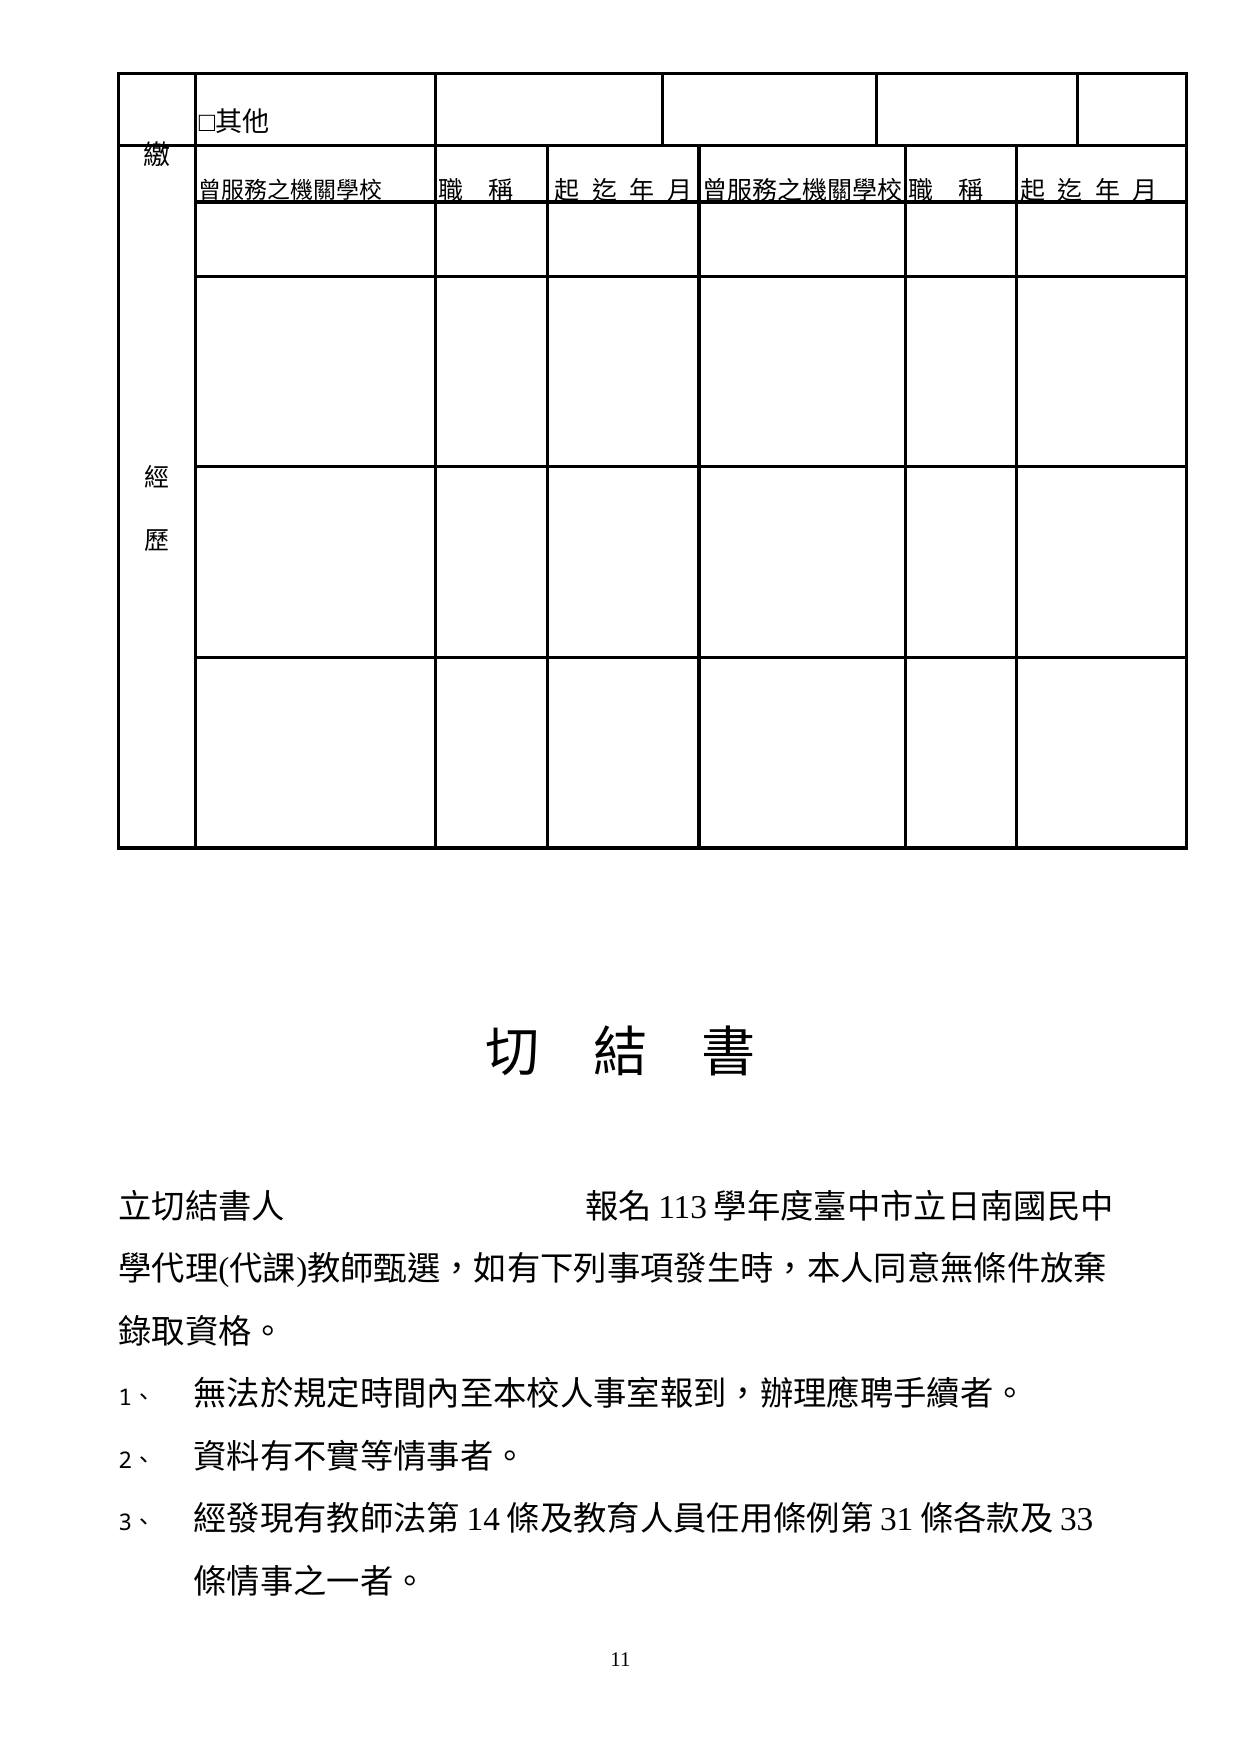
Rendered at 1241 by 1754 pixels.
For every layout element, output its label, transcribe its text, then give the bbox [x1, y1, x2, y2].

table_cell [701, 204, 904, 274]
table_cell [878, 75, 1076, 144]
table_cell [549, 659, 697, 846]
table_cell [701, 278, 904, 465]
table_cell [907, 278, 1015, 465]
list 經發現有教師法第14條及教育人員任用條例第31條各款及33條情事之一者。 [118, 1474, 1122, 1599]
table_cell [701, 468, 904, 656]
table_cell [907, 468, 1015, 656]
table_cell 起 迄 年 月 [549, 147, 697, 200]
text 切 結 書 [118, 974, 1122, 1099]
table_cell [1079, 75, 1185, 144]
table_cell 職 稱 [437, 147, 546, 200]
table_cell [437, 278, 546, 465]
table_cell [146, 850, 1073, 974]
table_cell 曾服務之機關學校 [701, 147, 904, 200]
table_cell [907, 204, 1015, 274]
table_cell [549, 204, 697, 274]
table_cell [1018, 659, 1185, 846]
table_cell [437, 659, 546, 846]
table_cell [664, 75, 875, 144]
table_cell [1077, 850, 1187, 974]
table_cell [437, 468, 546, 656]
table_cell 職 稱 [907, 147, 1015, 200]
table_cell [1018, 278, 1185, 465]
table_cell [549, 278, 697, 465]
table_cell [1018, 204, 1185, 274]
table_cell [701, 659, 904, 846]
table_cell [549, 468, 697, 656]
table_cell □其他 [197, 75, 434, 144]
table_cell [197, 204, 434, 274]
table_cell [197, 278, 434, 465]
table_cell [624, 75, 661, 144]
table_cell 曾服務之機關學校 [197, 147, 434, 200]
table_cell 經 歷 [120, 147, 194, 846]
table_cell [437, 75, 624, 144]
table_cell 起 迄 年 月 [1018, 147, 1185, 200]
list 無法於規定時間內至本校人事室報到，辦理應聘手續者。 [118, 1349, 1122, 1412]
list 資料有不實等情事者。 [118, 1412, 1122, 1474]
table_cell [197, 468, 434, 656]
table_cell [197, 659, 434, 846]
table_cell [437, 204, 546, 274]
table_cell [1018, 468, 1185, 656]
table_cell [118, 850, 146, 974]
table_cell [1073, 850, 1077, 974]
table_cell 應 繳 驗 證 件 [120, 75, 194, 144]
table_cell [907, 659, 1015, 846]
text 立切結書人 報名113學年度臺中市立日南國民中學代理(代課)教師甄選，如有下列事項發生時，本人同意無條件放棄錄取資格。 [118, 1162, 1122, 1349]
